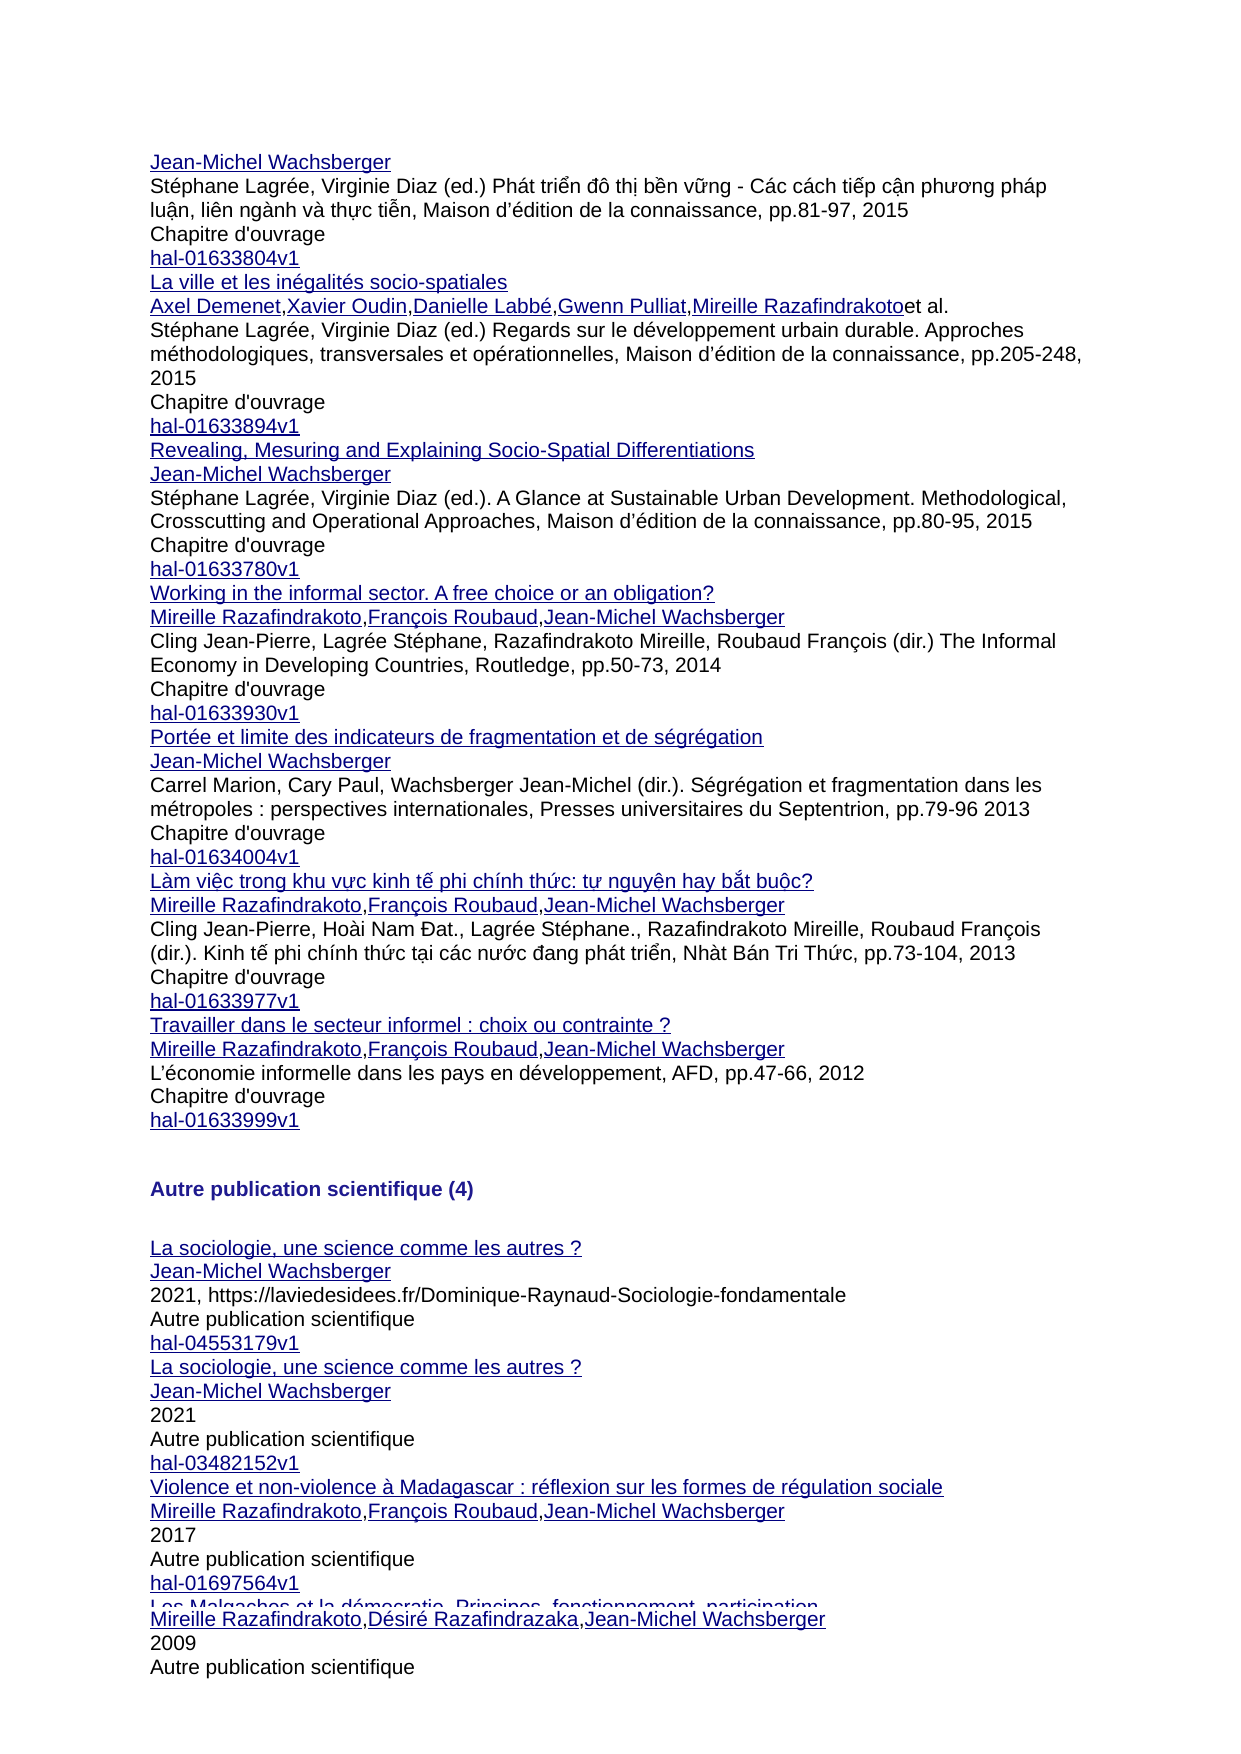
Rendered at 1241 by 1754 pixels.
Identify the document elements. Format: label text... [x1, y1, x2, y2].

table_header La sociologie, une science comme les autres ? Jean-Michel Wachsberger 2021, https://laviedesidees.fr/Dominique-Raynaud-Sociologie-fondamentale Autre publication scientifique hal-04553179v1 [150, 1235, 1090, 1355]
table_cell La ville et les inégalités socio-spatiales Axel Demenet,Xavier Oudin,Danielle Labbé,Gwenn Pulliat,Mireille Razafindrakotoet al. Stéphane Lagrée, Virginie Diaz (ed.) Regards sur le développement urbain durable. Approches méthodologiques, transversales et opérationnelles, Maison d’édition de la connaissance, pp.205-248, 2015 Chapitre d'ouvrage hal-01633894v1 [150, 270, 1090, 437]
table_cell Travailler dans le secteur informel : choix ou contrainte ? Mireille Razafindrakoto,François Roubaud,Jean-Michel Wachsberger L’économie informelle dans les pays en développement, AFD, pp.47-66, 2012 Chapitre d'ouvrage hal-01633999v1 [150, 1013, 1090, 1132]
table_cell Làm việc trong khu vực kinh tế phi chính thức: tự nguyện hay bắt buộc? Mireille Razafindrakoto,François Roubaud,Jean-Michel Wachsberger Cling Jean-Pierre, Hoài Nam Đat., Lagrée Stéphane., Razafindrakoto Mireille, Roubaud François (dir.). Kinh tế phi chính thức tại các nước đang phát triển, Nhàt Bán Tri Thức, pp.73-104, 2013 Chapitre d'ouvrage hal-01633977v1 [150, 869, 1090, 1012]
table_cell Revealing, Mesuring and Explaining Socio-Spatial Differentiations Jean-Michel Wachsberger Stéphane Lagrée, Virginie Diaz (ed.). A Glance at Sustainable Urban Development. Methodological, Crosscutting and Operational Approaches, Maison d’édition de la connaissance, pp.80-95, 2015 Chapitre d'ouvrage hal-01633780v1 [150, 438, 1090, 581]
table_cell Jean-Michel Wachsberger Stéphane Lagrée, Virginie Diaz (ed.) Phát triển đô thị bền vững - Các cách tiếp cận phương pháp luận, liên ngành và thực tiễn, Maison d’édition de la connaissance, pp.81-97, 2015 Chapitre d'ouvrage hal-01633804v1 [150, 150, 1090, 270]
subtitle Autre publication scientifique (4) [150, 1177, 1090, 1201]
table_cell Portée et limite des indicateurs de fragmentation et de ségrégation Jean-Michel Wachsberger Carrel Marion, Cary Paul, Wachsberger Jean-Michel (dir.). Ségrégation et fragmentation dans les métropoles : perspectives internationales, Presses universitaires du Septentrion, pp.79-96 2013 Chapitre d'ouvrage hal-01634004v1 [150, 725, 1090, 869]
table_cell Working in the informal sector. A free choice or an obligation? Mireille Razafindrakoto,François Roubaud,Jean-Michel Wachsberger Cling Jean-Pierre, Lagrée Stéphane, Razafindrakoto Mireille, Roubaud François (dir.) The Informal Economy in Developing Countries, Routledge, pp.50-73, 2014 Chapitre d'ouvrage hal-01633930v1 [150, 581, 1090, 725]
table_cell Violence et non-violence à Madagascar : réflexion sur les formes de régulation sociale Mireille Razafindrakoto,François Roubaud,Jean-Michel Wachsberger 2017 Autre publication scientifique hal-01697564v1 [150, 1475, 1090, 1595]
table_cell La sociologie, une science comme les autres ? Jean-Michel Wachsberger 2021 Autre publication scientifique hal-03482152v1 [150, 1355, 1090, 1475]
table_cell Les Malgaches et la démocratie. Principes, fonctionnement, participation Mireille Razafindrakoto,Désiré Razafindrazaka,Jean-Michel Wachsberger 2009 Autre publication scientifique [150, 1595, 1090, 1679]
